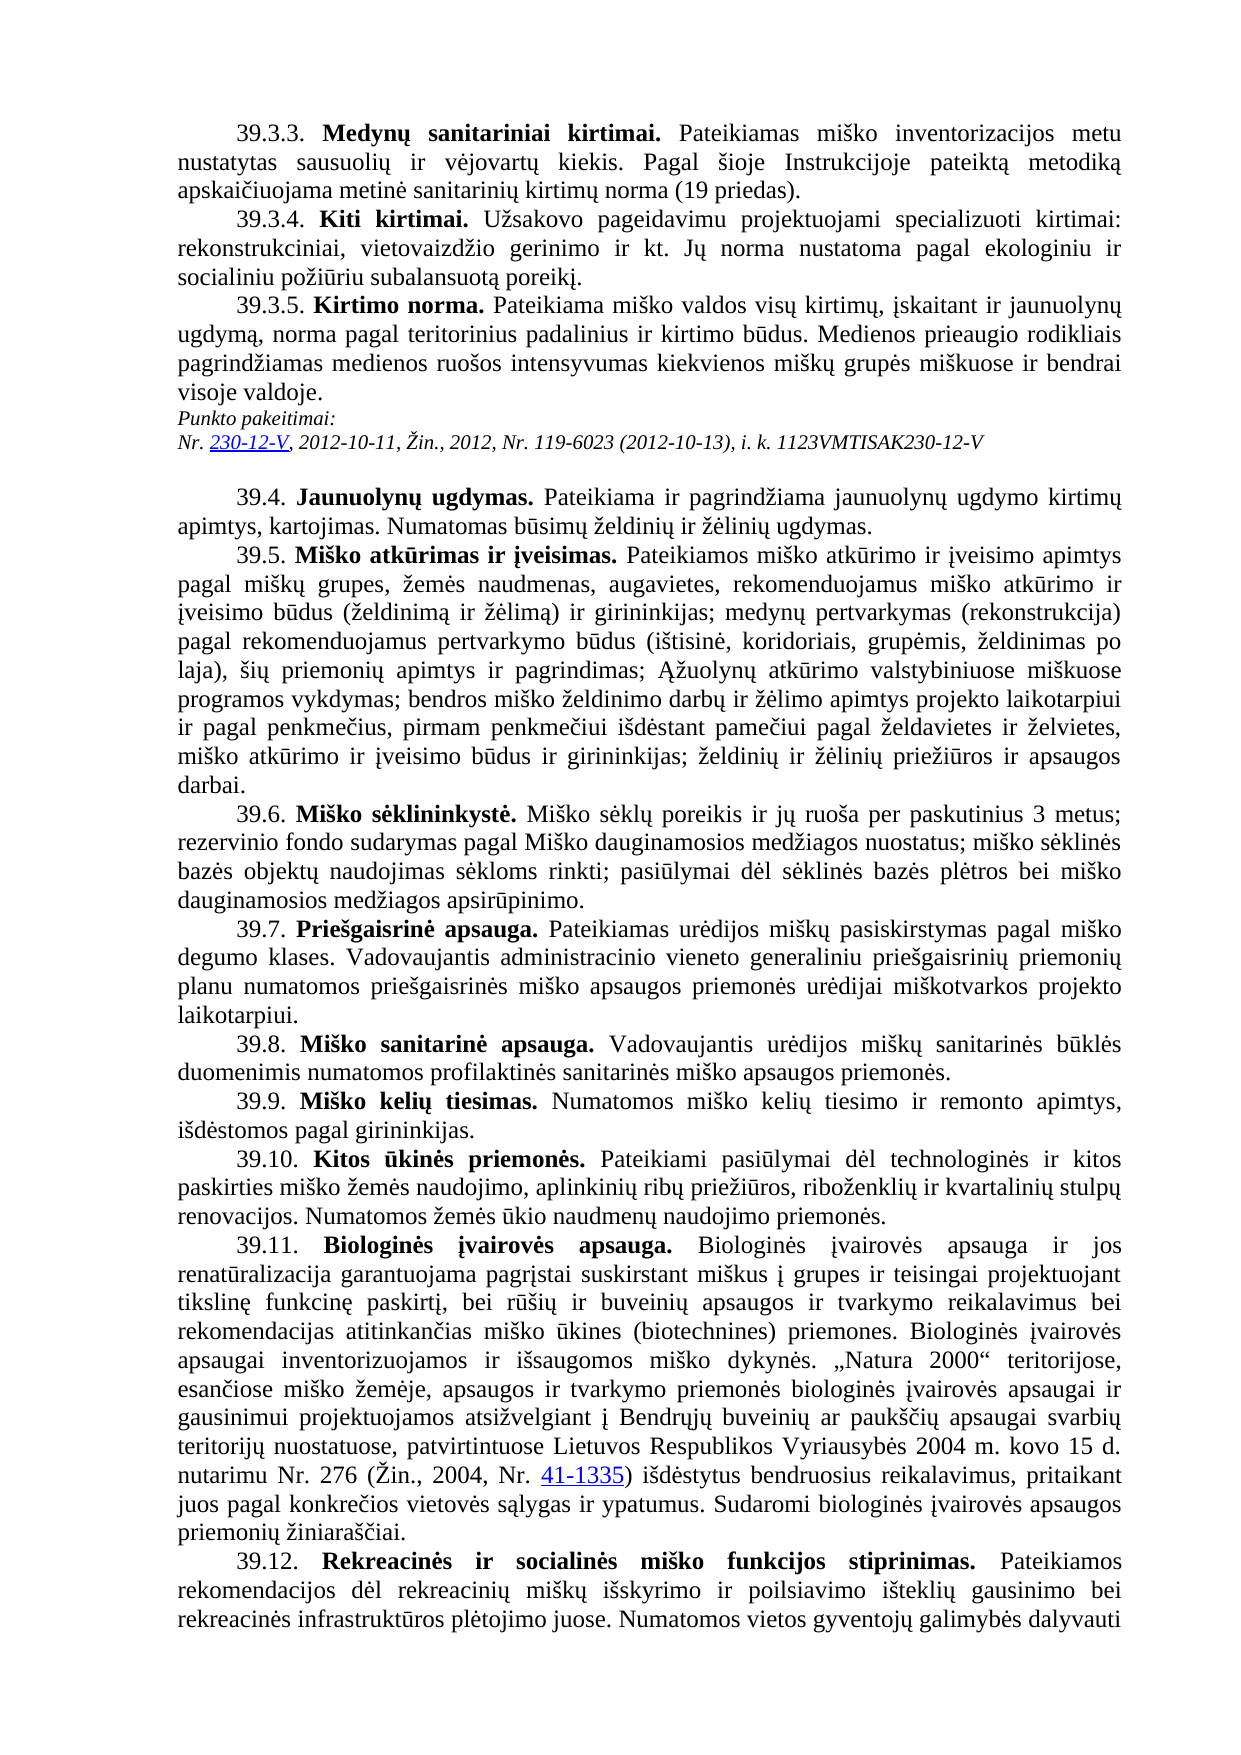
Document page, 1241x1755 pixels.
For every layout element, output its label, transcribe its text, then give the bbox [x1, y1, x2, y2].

text 39.10. Kitos ūkinės priemonės. Pateikiami pasiūlymai dėl technologinės ir kitos paskirties miško žemės naudojimo, aplinkinių ribų priežiūros, riboženklių ir kvartalinių stulpų renovacijos. Numatomos žemės ūkio naudmenų naudojimo priemonės. [177, 1144, 1122, 1230]
text Nr. 230-12-V, 2012-10-11, Žin., 2012, Nr. 119-6023 (2012-10-13), i. k. 1123VMTISAK230-12-V [177, 430, 1122, 454]
text 39.12. Rekreacinės ir socialinės miško funkcijos stiprinimas. Pateikiamos rekomendacijos dėl rekreacinių miškų išskyrimo ir poilsiavimo išteklių gausinimo bei rekreacinės infrastruktūros plėtojimo juose. Numatomos vietos gyventojų galimybės dalyvauti [177, 1546, 1122, 1632]
text 39.3.5. Kirtimo norma. Pateikiama miško valdos visų kirtimų, įskaitant ir jaunuolynų ugdymą, norma pagal teritorinius padalinius ir kirtimo būdus. Medienos prieaugio rodikliais pagrindžiamas medienos ruošos intensyvumas kiekvienos miškų grupės miškuose ir bendrai visoje valdoje. [177, 291, 1122, 406]
text 39.9. Miško kelių tiesimas. Numatomos miško kelių tiesimo ir remonto apimtys, išdėstomos pagal girininkijas. [177, 1086, 1122, 1144]
text 39.7. Priešgaisrinė apsauga. Pateikiamas urėdijos miškų pasiskirstymas pagal miško degumo klases. Vadovaujantis administracinio vieneto generaliniu priešgaisrinių priemonių planu numatomos priešgaisrinės miško apsaugos priemonės urėdijai miškotvarkos projekto laikotarpiui. [177, 914, 1122, 1029]
text 39.8. Miško sanitarinė apsauga. Vadovaujantis urėdijos miškų sanitarinės būklės duomenimis numatomos profilaktinės sanitarinės miško apsaugos priemonės. [177, 1029, 1122, 1086]
text 39.11. Biologinės įvairovės apsauga. Biologinės įvairovės apsauga ir jos renatūralizacija garantuojama pagrįstai suskirstant miškus į grupes ir teisingai projektuojant tikslinę funkcinę paskirtį, bei rūšių ir buveinių apsaugos ir tvarkymo reikalavimus bei rekomendacijas atitinkančias miško ūkines (biotechnines) priemones. Biologinės įvairovės apsaugai inventorizuojamos ir išsaugomos miško dykynės. „Natura 2000“ teritorijose, esančiose miško žemėje, apsaugos ir tvarkymo priemonės biologinės įvairovės apsaugai ir gausinimui projektuojamos atsižvelgiant į Bendrųjų buveinių ar paukščių apsaugai svarbių teritorijų nuostatuose, patvirtintuose Lietuvos Respublikos Vyriausybės 2004 m. kovo 15 d. nutarimu Nr. 276 (Žin., 2004, Nr. 41-1335) išdėstytus bendruosius reikalavimus, pritaikant juos pagal konkrečios vietovės sąlygas ir ypatumus. Sudaromi biologinės įvairovės apsaugos priemonių žiniaraščiai. [177, 1230, 1122, 1546]
text 39.5. Miško atkūrimas ir įveisimas. Pateikiamos miško atkūrimo ir įveisimo apimtys pagal miškų grupes, žemės naudmenas, augavietes, rekomenduojamus miško atkūrimo ir įveisimo būdus (želdinimą ir žėlimą) ir girininkijas; medynų pertvarkymas (rekonstrukcija) pagal rekomenduojamus pertvarkymo būdus (ištisinė, koridoriais, grupėmis, želdinimas po laja), šių priemonių apimtys ir pagrindimas; Ąžuolynų atkūrimo valstybiniuose miškuose programos vykdymas; bendros miško želdinimo darbų ir žėlimo apimtys projekto laikotarpiui ir pagal penkmečius, pirmam penkmečiui išdėstant pamečiui pagal želdavietes ir želvietes, miško atkūrimo ir įveisimo būdus ir girininkijas; želdinių ir žėlinių priežiūros ir apsaugos darbai. [177, 540, 1122, 799]
text 39.3.3. Medynų sanitariniai kirtimai. Pateikiamas miško inventorizacijos metu nustatytas sausuolių ir vėjovartų kiekis. Pagal šioje Instrukcijoje pateiktą metodiką apskaičiuojama metinė sanitarinių kirtimų norma (19 priedas). [177, 118, 1122, 204]
text 39.4. Jaunuolynų ugdymas. Pateikiama ir pagrindžiama jaunuolynų ugdymo kirtimų apimtys, kartojimas. Numatomas būsimų želdinių ir žėlinių ugdymas. [177, 482, 1122, 540]
text 39.6. Miško sėklininkystė. Miško sėklų poreikis ir jų ruoša per paskutinius 3 metus; rezervinio fondo sudarymas pagal Miško dauginamosios medžiagos nuostatus; miško sėklinės bazės objektų naudojimas sėkloms rinkti; pasiūlymai dėl sėklinės bazės plėtros bei miško dauginamosios medžiagos apsirūpinimo. [177, 799, 1122, 914]
text 39.3.4. Kiti kirtimai. Užsakovo pageidavimu projektuojami specializuoti kirtimai: rekonstrukciniai, vietovaizdžio gerinimo ir kt. Jų norma nustatoma pagal ekologiniu ir socialiniu požiūriu subalansuotą poreikį. [177, 204, 1122, 291]
text Punkto pakeitimai: [177, 406, 1122, 430]
